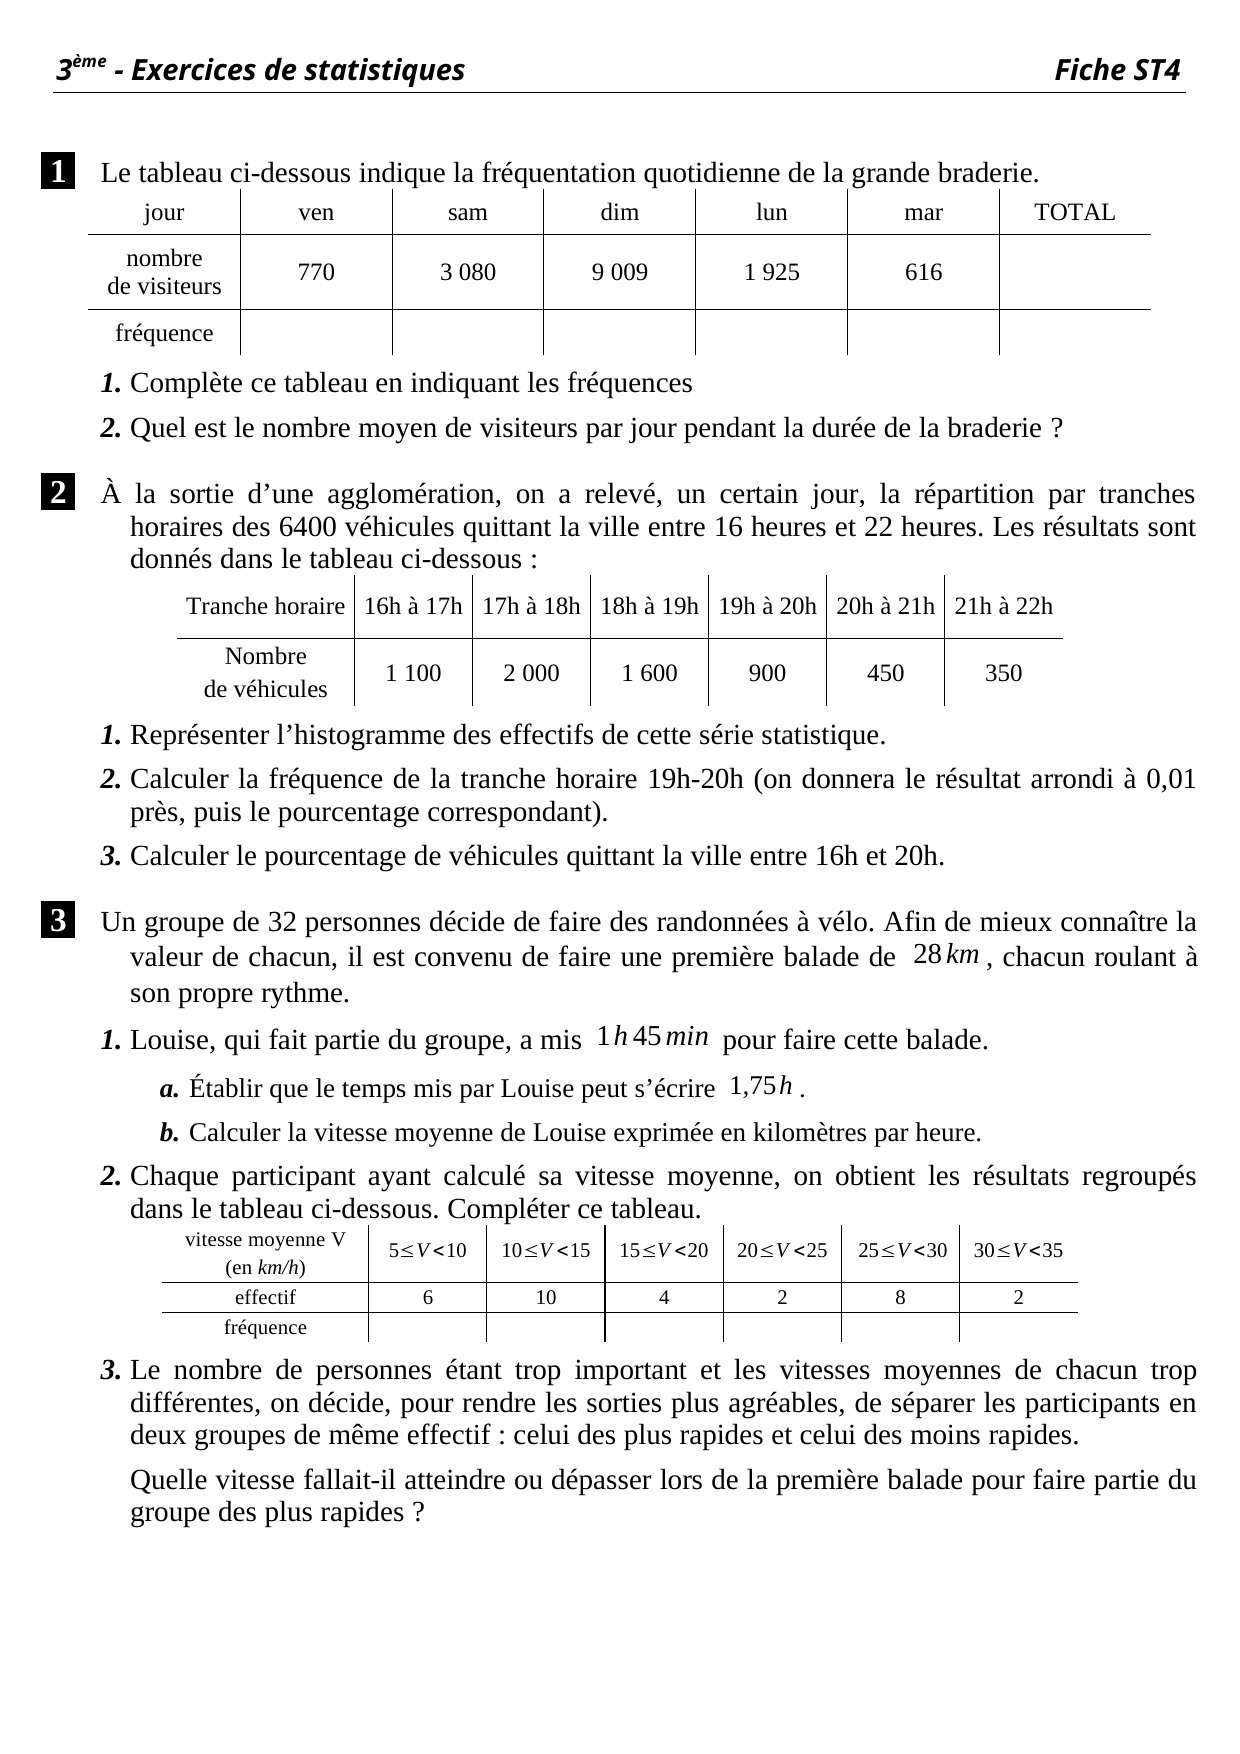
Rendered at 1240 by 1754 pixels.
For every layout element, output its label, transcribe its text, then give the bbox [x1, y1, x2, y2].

table_cell 450 [827, 639, 944, 706]
text 1 Le tableau ci-dessous indique la fréquentation quotidienne de la grande braderie. [41, 152, 1198, 189]
table_header 19h à 20h [709, 575, 826, 638]
table_cell 1 100 [355, 639, 472, 706]
table_cell 770 [241, 235, 392, 309]
text 2. Chaque participant ayant calculé sa vitesse moyenne, on obtient les résultats regroupés dans le tableau ci-dessous. Compléter ce tableau. [100, 1159, 1198, 1224]
table_cell 6 [369, 1283, 486, 1312]
table_cell fréquence [162, 1313, 368, 1342]
table_cell 1 600 [591, 639, 708, 706]
text 2. Quel est le nombre moyen de visiteurs par jour pendant la durée de la braderie ? [100, 411, 1198, 444]
table_cell fréquence [88, 310, 240, 355]
text 3 Un groupe de 32 personnes décide de faire des randonnées à vélo. Afin de mieux connaître la valeur de chacun, il est convenu de faire une première balade de , chacun roulant à son propre rythme. [41, 901, 1198, 1009]
text Quelle vitesse fallait-il atteindre ou dépasser lors de la première balade pour faire partie du groupe des plus rapides ? [100, 1463, 1198, 1528]
table_header vitesse moyenne V (en km/h) [162, 1225, 368, 1282]
table_cell 2 [960, 1283, 1077, 1312]
table_cell 1 925 [696, 235, 847, 309]
table_cell [241, 310, 392, 355]
table_header [842, 1225, 959, 1282]
text 2 À la sortie d’une agglomération, on a relevé, un certain jour, la répartition par tranches horaires des 6400 véhicules quittant la ville entre 16 heures et 22 heures. Les résultats sont donnés dans le tableau ci-dessous : [41, 473, 1198, 575]
table_cell 3 080 [393, 235, 543, 309]
table_cell 10 [487, 1283, 604, 1312]
table_cell 9 009 [544, 235, 695, 309]
table_cell [487, 1313, 604, 1342]
table_cell [842, 1313, 959, 1342]
table_cell 4 [606, 1283, 723, 1312]
table_header mar [848, 189, 999, 234]
table_header [487, 1225, 604, 1282]
table_cell [848, 310, 999, 355]
table_cell [960, 1313, 1077, 1342]
text 2. Calculer la fréquence de la tranche horaire 19h-20h (on donnera le résultat arrondi à 0,01 près, puis le pourcentage correspondant). [100, 762, 1198, 827]
table_header [724, 1225, 841, 1282]
text 3. Le nombre de personnes étant trop important et les vitesses moyennes de chacun trop différentes, on décide, pour rendre les sorties plus agréables, de séparer les participants en deux groupes de même effectif : celui des plus rapides et celui des moins rapides. [100, 1354, 1198, 1451]
text 1. Représenter l’histogramme des effectifs de cette série statistique. [100, 718, 1198, 751]
table_header [369, 1225, 486, 1282]
table_cell nombre de visiteurs [88, 235, 240, 309]
table_header jour [88, 189, 240, 234]
table_header dim [544, 189, 695, 234]
table_cell 616 [848, 235, 999, 309]
table_cell [1000, 235, 1151, 309]
table_header ven [241, 189, 392, 234]
table_cell 8 [842, 1283, 959, 1312]
table_cell 2 [724, 1283, 841, 1312]
table_cell [606, 1313, 723, 1342]
text 1. Complète ce tableau en indiquant les fréquences [100, 367, 1198, 399]
table_header 16h à 17h [355, 575, 472, 638]
table_header sam [393, 189, 543, 234]
table_cell [544, 310, 695, 355]
table_header Tranche horaire [177, 575, 354, 638]
table_header 17h à 18h [473, 575, 590, 638]
table_cell [1000, 310, 1151, 355]
table_cell [393, 310, 543, 355]
table_header 20h à 21h [827, 575, 944, 638]
table_cell [369, 1313, 486, 1342]
table_header [606, 1225, 723, 1282]
table_header TOTAL [1000, 189, 1151, 234]
table_cell [696, 310, 847, 355]
table_cell 2 000 [473, 639, 590, 706]
table_cell [724, 1313, 841, 1342]
table_header 21h à 22h [945, 575, 1063, 638]
text 3. Calculer le pourcentage de véhicules quittant la ville entre 16h et 20h. [100, 839, 1198, 872]
table_cell 350 [945, 639, 1063, 706]
table_header lun [696, 189, 847, 234]
table_header 18h à 19h [591, 575, 708, 638]
table_cell effectif [162, 1283, 368, 1312]
table_cell Nombre de véhicules [177, 639, 354, 706]
table_cell 900 [709, 639, 826, 706]
text b. Calculer la vitesse moyenne de Louise exprimée en kilomètres par heure. [159, 1118, 1198, 1148]
text 1. Louise, qui fait partie du groupe, a mis pour faire cette balade. [100, 1020, 1198, 1058]
text a. Établir que le temps mis par Louise peut s’écrire . [159, 1070, 1198, 1106]
table_header [960, 1225, 1077, 1282]
